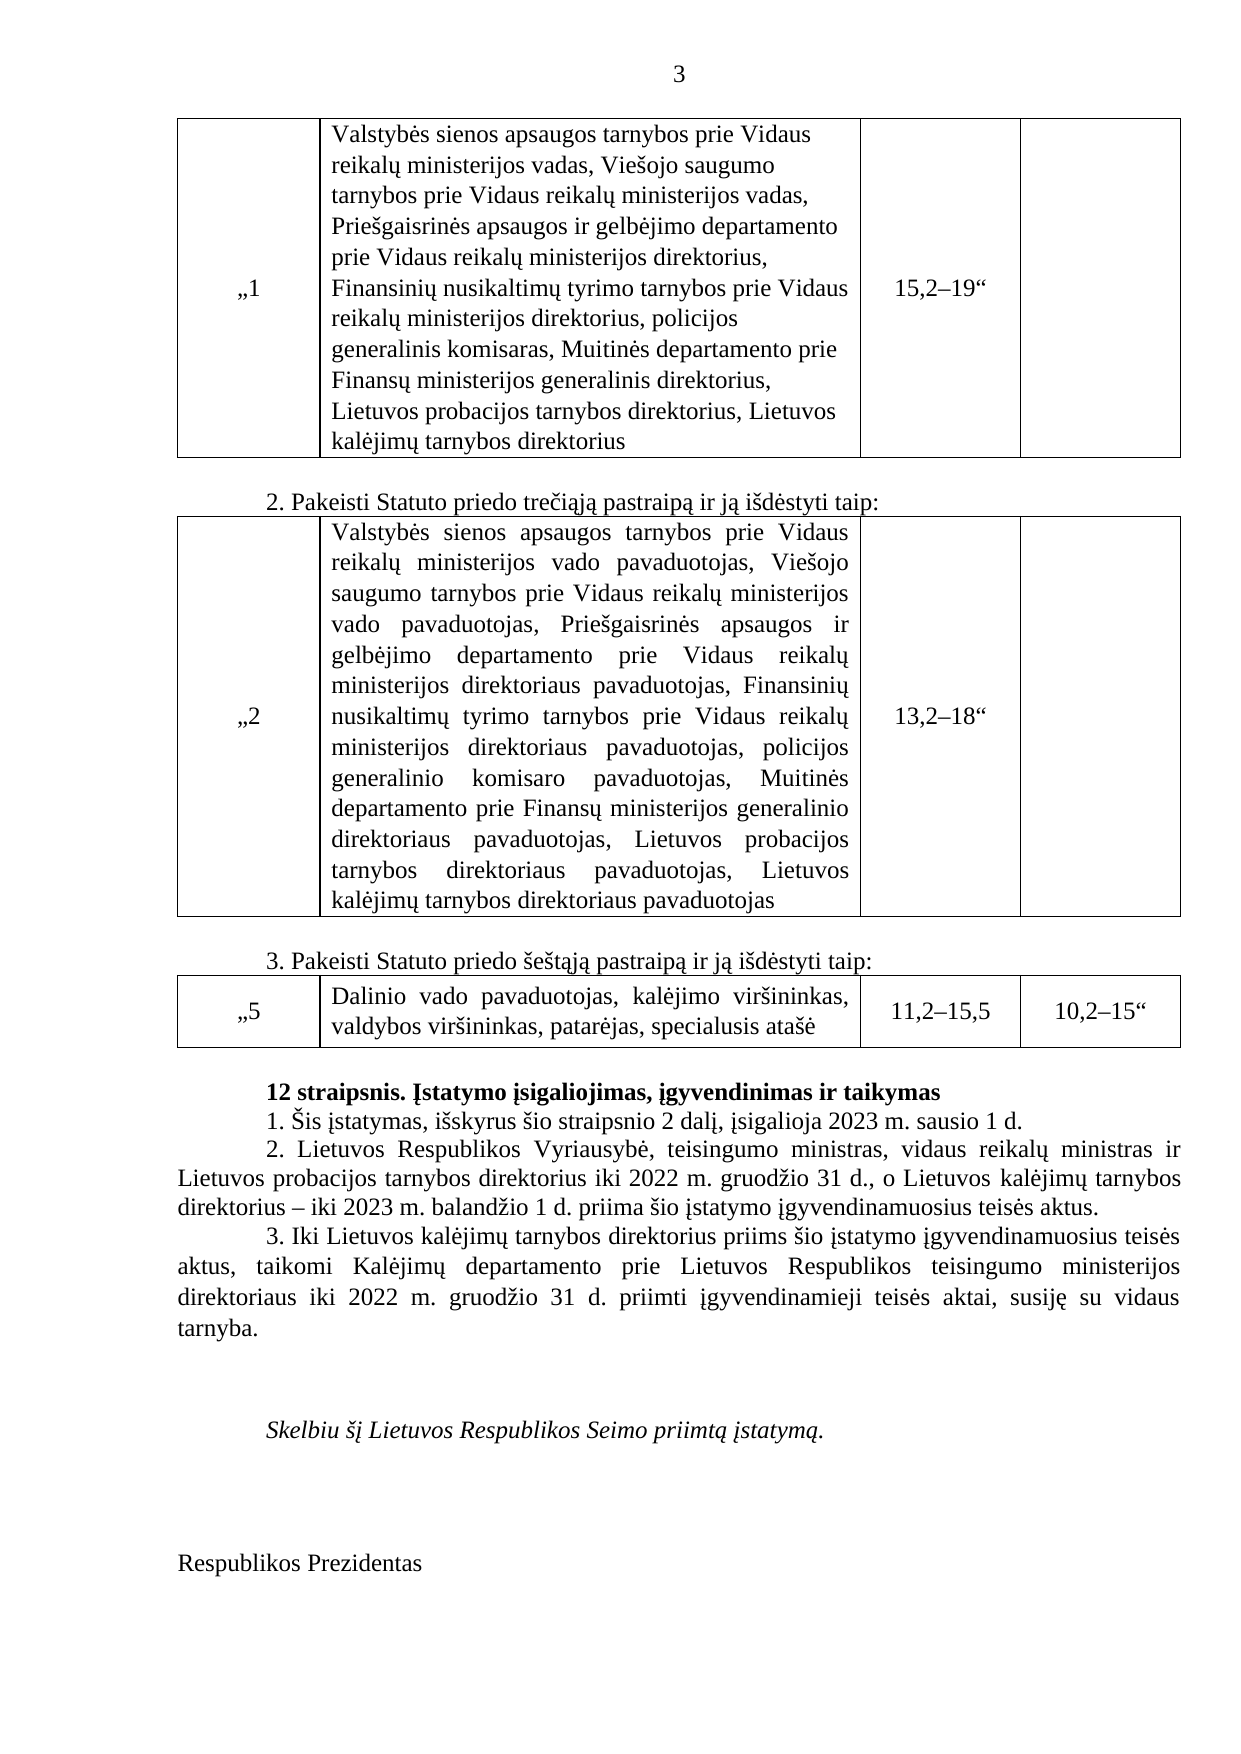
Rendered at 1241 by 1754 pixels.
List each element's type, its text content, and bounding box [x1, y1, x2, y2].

text 3. Iki Lietuvos kalėjimų tarnybos direktorius priims šio įstatymo įgyvendinamuosius teisės aktus, taikomi Kalėjimų departamento prie Lietuvos Respublikos teisingumo ministerijos direktoriaus iki 2022 m. gruodžio 31 d. priimti įgyvendinamieji teisės aktai, susiję su vidaus tarnyba. [177, 1221, 1181, 1342]
text Respublikos Prezidentas [177, 1544, 1181, 1577]
text 1. Šis įstatymas, išskyrus šio straipsnio 2 dalį, įsigalioja 2023 m. sausio 1 d. [177, 1106, 1181, 1134]
table_header Dalinio vado pavaduotojas, kalėjimo viršininkas, valdybos viršininkas, patarėjas, specialusis atašė [321, 976, 860, 1047]
text Skelbiu šį Lietuvos Respublikos Seimo priimtą įstatymą. [177, 1410, 1181, 1444]
table_header 15,2–19“ [861, 119, 1020, 457]
table_header „5 [178, 976, 319, 1047]
table_header „2 [178, 517, 319, 916]
table_header 11,2–15,5 [861, 976, 1020, 1047]
text 2. Pakeisti Statuto priedo trečiąją pastraipą ir ją išdėstyti taip: [177, 487, 1181, 516]
text 3. Pakeisti Statuto priedo šeštąją pastraipą ir ją išdėstyti taip: [177, 946, 1181, 975]
table_header „1 [178, 119, 319, 457]
table_header 13,2–18“ [861, 517, 1020, 916]
table_header Valstybės sienos apsaugos tarnybos prie Vidaus reikalų ministerijos vado pavaduotojas, Viešojo saugumo tarnybos prie Vidaus reikalų ministerijos vado pavaduotojas, Priešgaisrinės apsaugos ir gelbėjimo departamento prie Vidaus reikalų ministerijos direktoriaus pavaduotojas, Finansinių nusikaltimų tyrimo tarnybos prie Vidaus reikalų ministerijos direktoriaus pavaduotojas, policijos generalinio komisaro pavaduotojas, Muitinės departamento prie Finansų ministerijos generalinio direktoriaus pavaduotojas, Lietuvos probacijos tarnybos direktoriaus pavaduotojas, Lietuvos kalėjimų tarnybos direktoriaus pavaduotojas [321, 517, 860, 916]
text 2. Lietuvos Respublikos Vyriausybė, teisingumo ministras, vidaus reikalų ministras ir Lietuvos probacijos tarnybos direktorius iki 2022 m. gruodžio 31 d., o Lietuvos kalėjimų tarnybos direktorius – iki 2023 m. balandžio 1 d. priima šio įstatymo įgyvendinamuosius teisės aktus. [177, 1134, 1181, 1221]
table_header 10,2–15“ [1021, 976, 1180, 1047]
text 12 straipsnis. Įstatymo įsigaliojimas, įgyvendinimas ir taikymas [177, 1077, 1181, 1106]
table_header [1021, 517, 1180, 916]
table_header Valstybės sienos apsaugos tarnybos prie Vidaus reikalų ministerijos vadas, Viešojo saugumo tarnybos prie Vidaus reikalų ministerijos vadas, Priešgaisrinės apsaugos ir gelbėjimo departamento prie Vidaus reikalų ministerijos direktorius, Finansinių nusikaltimų tyrimo tarnybos prie Vidaus reikalų ministerijos direktorius, policijos generalinis komisaras, Muitinės departamento prie Finansų ministerijos generalinis direktorius, Lietuvos probacijos tarnybos direktorius, Lietuvos kalėjimų tarnybos direktorius [321, 119, 860, 457]
table_header [1021, 119, 1180, 457]
